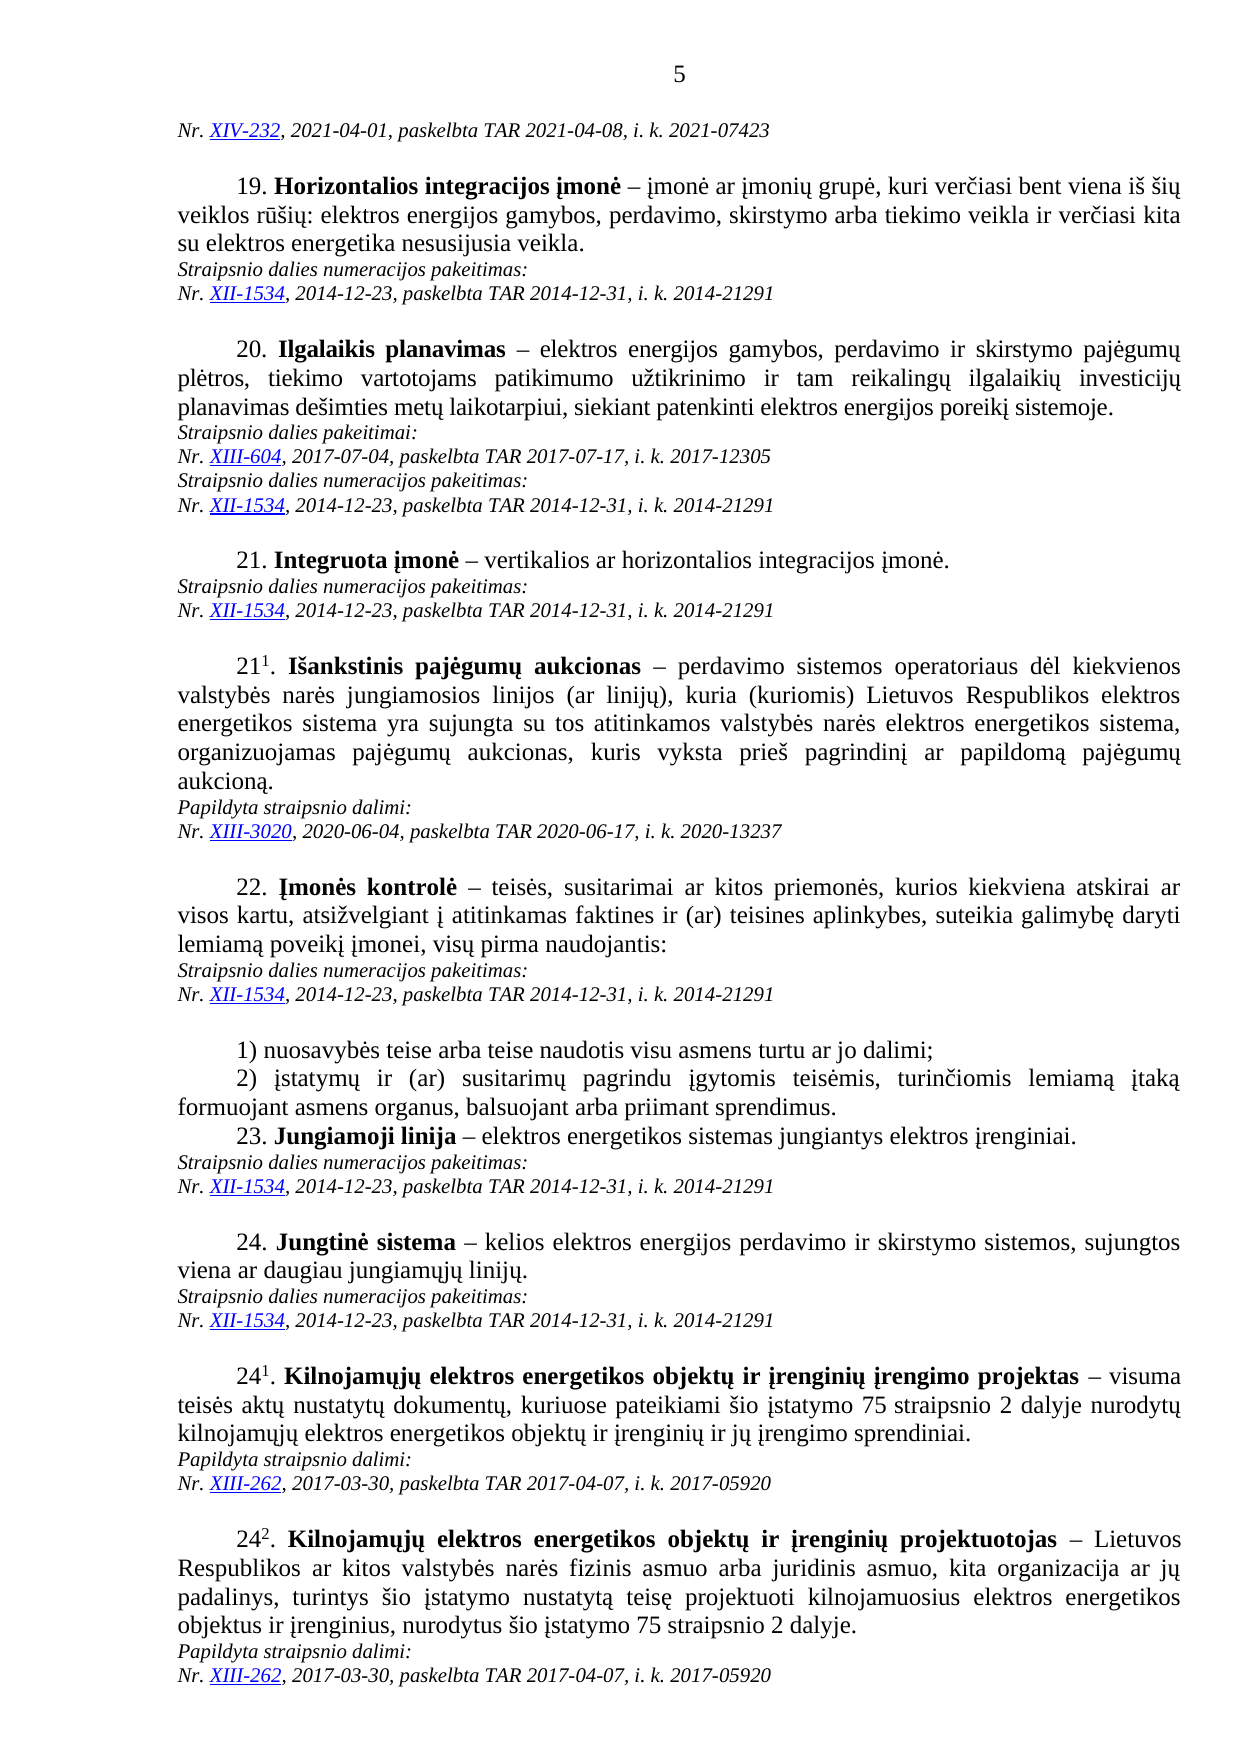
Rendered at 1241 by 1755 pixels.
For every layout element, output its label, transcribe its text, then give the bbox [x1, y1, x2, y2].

text 1) nuosavybės teise arba teise naudotis visu asmens turtu ar jo dalimi; [177, 1035, 1181, 1063]
text Straipsnio dalies numeracijos pakeitimas: [177, 1284, 1181, 1308]
text 19. Horizontalios integracijos įmonė – įmonė ar įmonių grupė, kuri verčiasi bent viena iš šių veiklos rūšių: elektros energijos gamybos, perdavimo, skirstymo arba tiekimo veikla ir verčiasi kita su elektros energetika nesusijusia veikla. [177, 171, 1181, 257]
text 241. Kilnojamųjų elektros energetikos objektų ir įrenginių įrengimo projektas – visuma teisės aktų nustatytų dokumentų, kuriuose pateikiami šio įstatymo 75 straipsnio 2 dalyje nurodytų kilnojamųjų elektros energetikos objektų ir įrenginių ir jų įrengimo sprendiniai. [177, 1361, 1181, 1447]
text 21. Integruota įmonė – vertikalios ar horizontalios integracijos įmonė. [177, 545, 1181, 574]
text 22. Įmonės kontrolė – teisės, susitarimai ar kitos priemonės, kurios kiekviena atskirai ar visos kartu, atsižvelgiant į atitinkamas faktines ir (ar) teisines aplinkybes, suteikia galimybę daryti lemiamą poveikį įmonei, visų pirma naudojantis: [177, 872, 1181, 958]
text Straipsnio dalies pakeitimai: [177, 420, 1181, 444]
text Nr. XIII-262, 2017-03-30, paskelbta TAR 2017-04-07, i. k. 2017-05920 [177, 1471, 1181, 1495]
text Papildyta straipsnio dalimi: [177, 1447, 1181, 1471]
text Straipsnio dalies numeracijos pakeitimas: [177, 958, 1181, 982]
text Straipsnio dalies numeracijos pakeitimas: [177, 1150, 1181, 1174]
text 24. Jungtinė sistema – kelios elektros energijos perdavimo ir skirstymo sistemos, sujungtos viena ar daugiau jungiamųjų linijų. [177, 1227, 1181, 1284]
text Nr. XII-1534, 2014-12-23, paskelbta TAR 2014-12-31, i. k. 2014-21291 [177, 598, 1181, 622]
text Nr. XII-1534, 2014-12-23, paskelbta TAR 2014-12-31, i. k. 2014-21291 [177, 1174, 1181, 1198]
text Straipsnio dalies numeracijos pakeitimas: [177, 257, 1181, 281]
text Papildyta straipsnio dalimi: [177, 1639, 1181, 1663]
text 23. Jungiamoji linija – elektros energetikos sistemas jungiantys elektros įrenginiai. [177, 1121, 1181, 1150]
text Nr. XII-1534, 2014-12-23, paskelbta TAR 2014-12-31, i. k. 2014-21291 [177, 1308, 1181, 1332]
text Nr. XII-1534, 2014-12-23, paskelbta TAR 2014-12-31, i. k. 2014-21291 [177, 492, 1181, 517]
text Nr. XII-1534, 2014-12-23, paskelbta TAR 2014-12-31, i. k. 2014-21291 [177, 982, 1181, 1006]
text Nr. XIV-232, 2021-04-01, paskelbta TAR 2021-04-08, i. k. 2021-07423 [177, 118, 1181, 142]
text Straipsnio dalies numeracijos pakeitimas: [177, 468, 1181, 492]
text 211. Išankstinis pajėgumų aukcionas – perdavimo sistemos operatoriaus dėl kiekvienos valstybės narės jungiamosios linijos (ar linijų), kuria (kuriomis) Lietuvos Respublikos elektros energetikos sistema yra sujungta su tos atitinkamos valstybės narės elektros energetikos sistema, organizuojamas pajėgumų aukcionas, kuris vyksta prieš pagrindinį ar papildomą pajėgumų aukcioną. [177, 651, 1181, 795]
text Papildyta straipsnio dalimi: [177, 795, 1181, 819]
text Nr. XII-1534, 2014-12-23, paskelbta TAR 2014-12-31, i. k. 2014-21291 [177, 281, 1181, 305]
text 20. Ilgalaikis planavimas – elektros energijos gamybos, perdavimo ir skirstymo pajėgumų plėtros, tiekimo vartotojams patikimumo užtikrinimo ir tam reikalingų ilgalaikių investicijų planavimas dešimties metų laikotarpiui, siekiant patenkinti elektros energijos poreikį sistemoje. [177, 334, 1181, 420]
text Nr. XIII-3020, 2020-06-04, paskelbta TAR 2020-06-17, i. k. 2020-13237 [177, 819, 1181, 843]
text Straipsnio dalies numeracijos pakeitimas: [177, 574, 1181, 598]
text Nr. XIII-604, 2017-07-04, paskelbta TAR 2017-07-17, i. k. 2017-12305 [177, 444, 1181, 468]
text Nr. XIII-262, 2017-03-30, paskelbta TAR 2017-04-07, i. k. 2017-05920 [177, 1663, 1181, 1687]
text 242. Kilnojamųjų elektros energetikos objektų ir įrenginių projektuotojas – Lietuvos Respublikos ar kitos valstybės narės fizinis asmuo arba juridinis asmuo, kita organizacija ar jų padalinys, turintys šio įstatymo nustatytą teisę projektuoti kilnojamuosius elektros energetikos objektus ir įrenginius, nurodytus šio įstatymo 75 straipsnio 2 dalyje. [177, 1524, 1181, 1639]
text 2) įstatymų ir (ar) susitarimų pagrindu įgytomis teisėmis, turinčiomis lemiamą įtaką formuojant asmens organus, balsuojant arba priimant sprendimus. [177, 1063, 1181, 1121]
